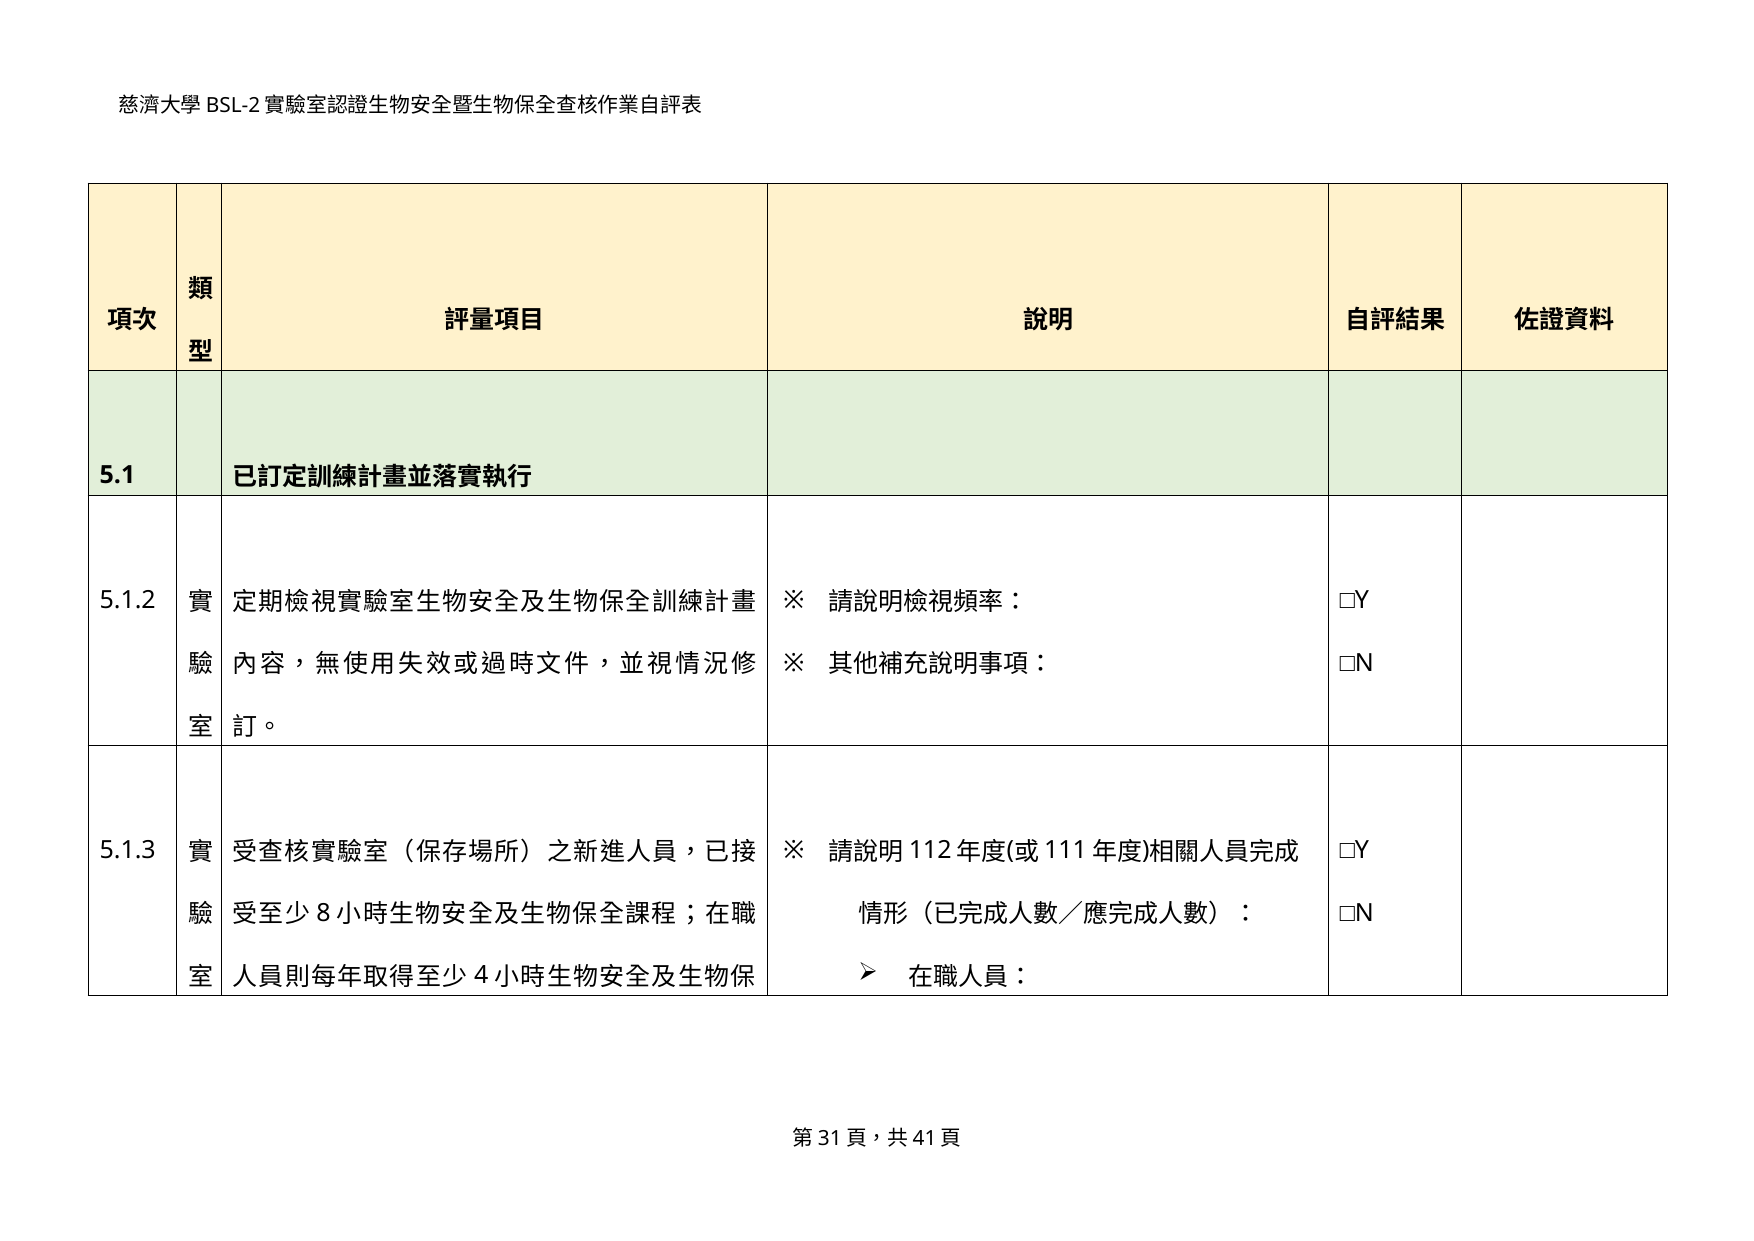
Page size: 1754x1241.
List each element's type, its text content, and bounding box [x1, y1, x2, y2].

table_cell 定期檢視實驗室生物安全及生物保全訓練計畫內容，無使用失效或過時文件，並視情況修訂。 [222, 496, 767, 745]
table_cell [1462, 371, 1667, 495]
table_cell □Y □N [1329, 746, 1461, 995]
table_cell 5.1.2 [89, 496, 176, 745]
table_cell □Y □N [1329, 496, 1461, 745]
table_cell 5.1 [89, 371, 176, 495]
table_cell 實驗室 [177, 746, 221, 995]
table_cell [1462, 746, 1667, 995]
table_cell 實驗室 [177, 496, 221, 745]
table_header 類型 [177, 184, 221, 370]
table_header 自評結果 [1329, 184, 1461, 370]
table_cell 已訂定訓練計畫並落實執行 [222, 371, 767, 495]
table_header 佐證資料 [1462, 184, 1667, 370]
table_cell 受查核實驗室（保存場所）之新進人員，已接受至少8小時生物安全及生物保全課程；在職人員則每年取得至少4小時生物安全及生物保 [222, 746, 767, 995]
table_header 項次 [89, 184, 176, 370]
table_header 評量項目 [222, 184, 767, 370]
table_cell 請說明檢視頻率： 其他補充說明事項： [768, 496, 1328, 745]
table_header 說明 [768, 184, 1328, 370]
table_cell [768, 371, 1328, 495]
table_cell 請說明112年度(或111年度)相關人員完成情形（已完成人數／應完成人數）： 在職人員： 新進人員（□無新進人員）： 其他補充說明事項： [768, 746, 1328, 995]
table_cell 5.1.3 [89, 746, 176, 995]
table_cell [1462, 496, 1667, 745]
table_cell [177, 371, 221, 495]
table_cell [1329, 371, 1461, 495]
